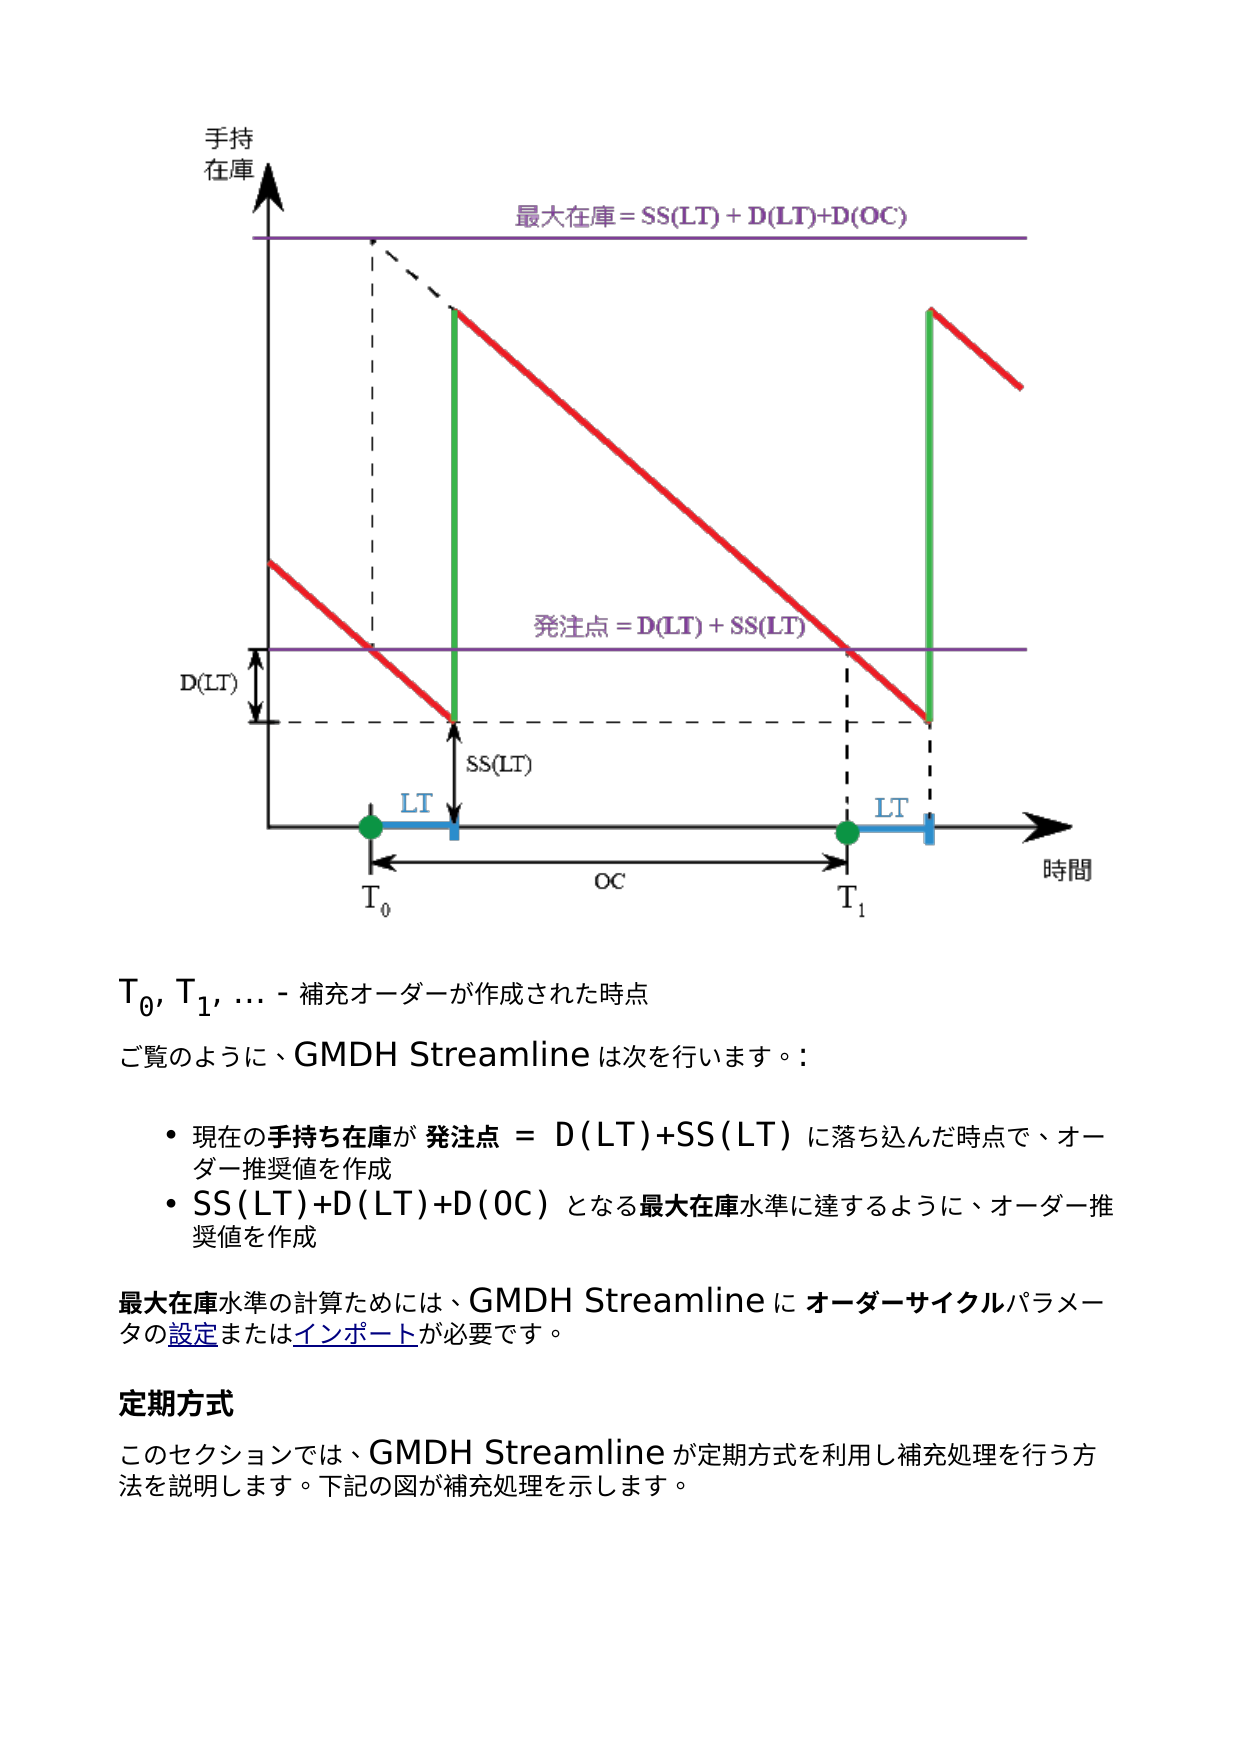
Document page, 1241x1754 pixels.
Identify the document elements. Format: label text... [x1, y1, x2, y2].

text 最大在庫水準の計算ためには、GMDH Streamlineに オーダーサイクルパラメータの設定またはインポートが必要です。 [118, 1281, 1122, 1349]
subtitle 定期方式 [118, 1387, 1122, 1421]
list 現在の手持ち在庫が 発注点 = D(LT)+SS(LT) に落ち込んだ時点で、オーダー推奨値を作成 [177, 1116, 1122, 1184]
list SS(LT)+D(LT)+D(OC) となる最大在庫水準に達するように、オーダー推奨値を作成 [177, 1184, 1122, 1252]
text ご覧のように、GMDH Streamlineは次を行います。: [118, 1035, 1122, 1074]
text T0, T1, … - 補充オーダーが作成された時点 [118, 973, 1122, 1023]
picture [134, 118, 1107, 922]
text このセクションでは、GMDH Streamlineが定期方式を利用し補充処理を行う方法を説明します。下記の図が補充処理を示します。 [118, 1433, 1122, 1501]
